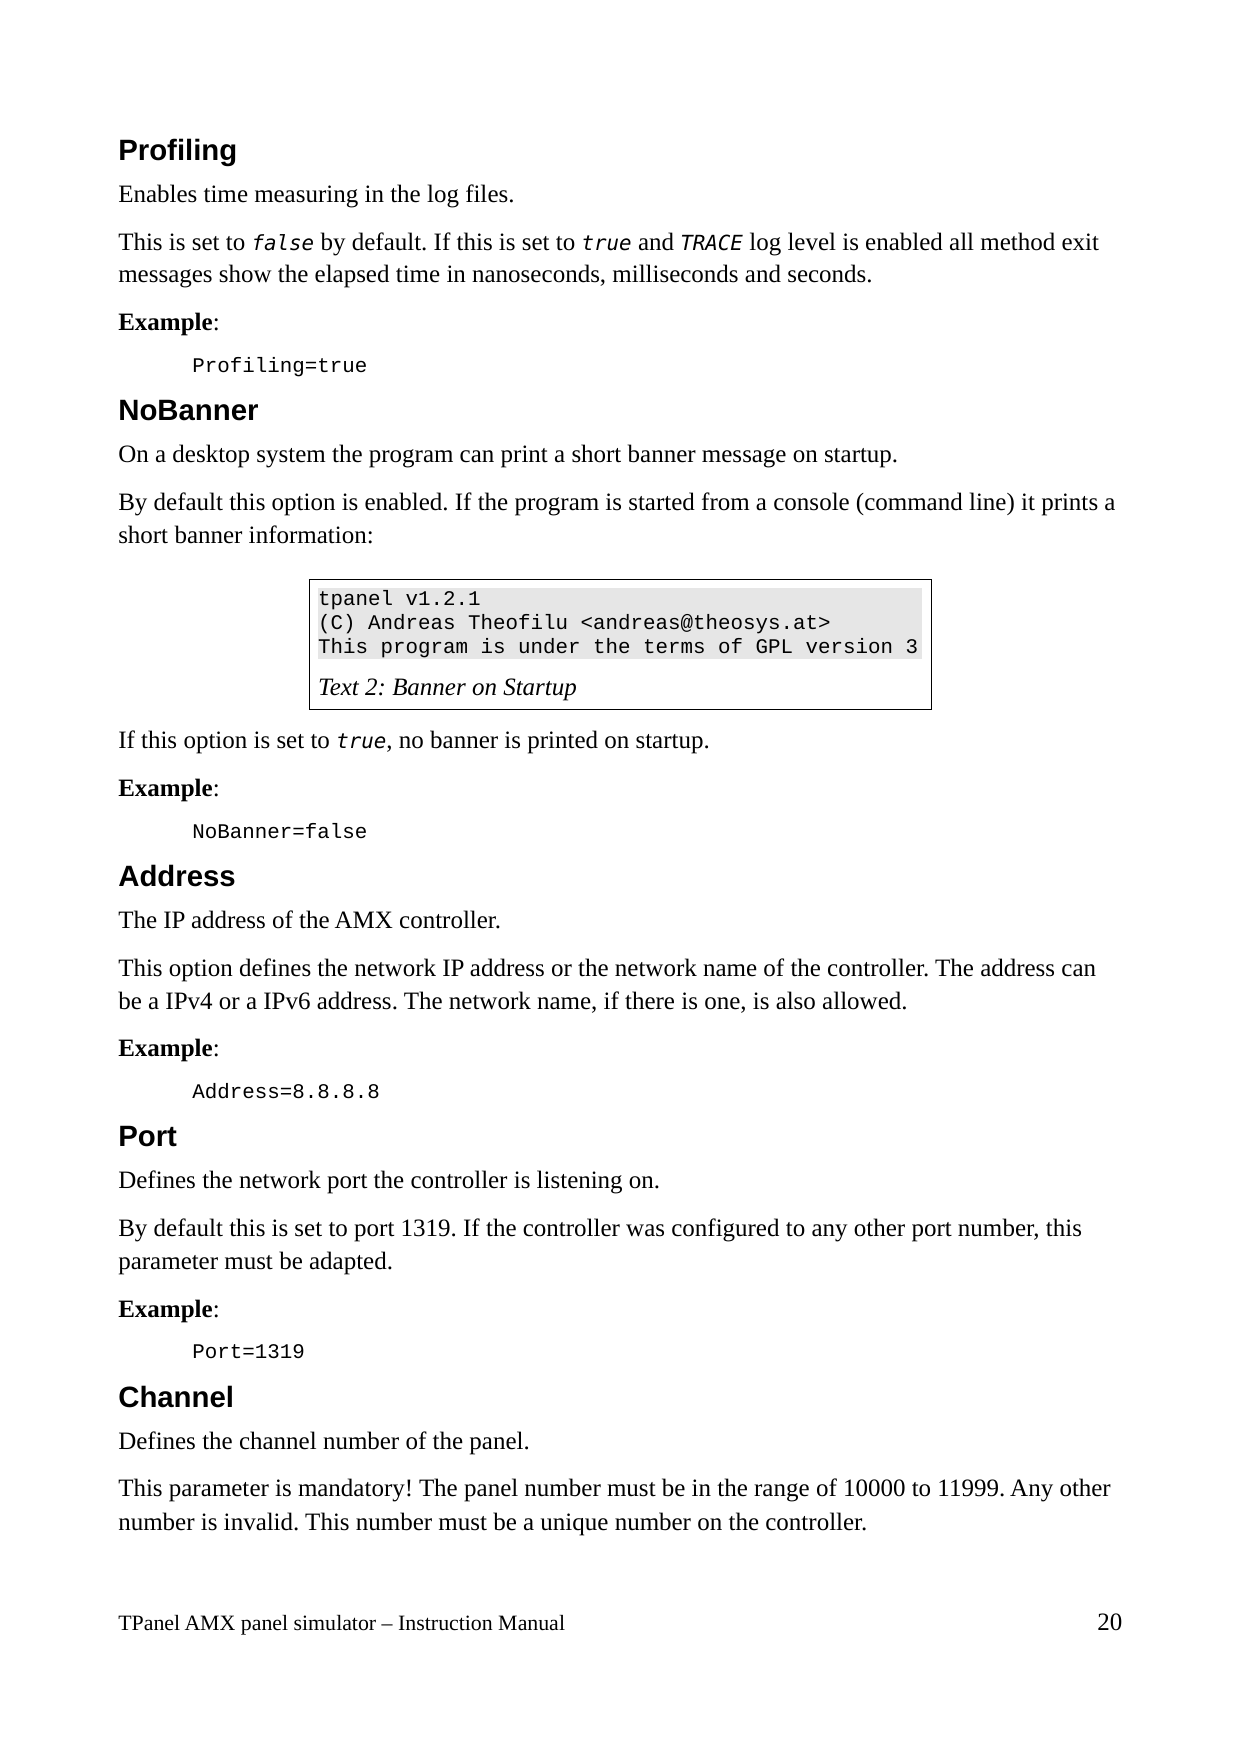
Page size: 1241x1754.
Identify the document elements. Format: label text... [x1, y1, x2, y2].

text This is set to false by default. If this is set to true and TRACE log level is enabled all method exit messages show the elapsed time in nanoseconds, milliseconds and seconds. [118, 227, 1122, 288]
text Example: [118, 1033, 1122, 1062]
text Port=1319 [118, 1341, 1122, 1365]
text This parameter is mandatory! The panel number must be in the range of 10000 to 11999. Any other number is invalid. This number must be a unique number on the controller. [118, 1473, 1122, 1535]
text (C) Andreas Theofilu <andreas@theosys.at> [318, 612, 922, 636]
text Profiling=true [118, 355, 1122, 378]
text If this option is set to true, no banner is printed on startup. [118, 567, 1122, 754]
text Address=8.8.8.8 [118, 1081, 1122, 1105]
text tpanel v1.2.1 [318, 588, 922, 612]
text By default this is set to port 1319. If the controller was configured to any other port number, this parameter must be adapted. [118, 1213, 1122, 1275]
subtitle Address [118, 859, 1122, 893]
subtitle NoBanner [118, 393, 1122, 427]
text By default this option is enabled. If the program is started from a console (command line) it prints a short banner information: [118, 487, 1122, 549]
text This option defines the network IP address or the network name of the controller. The address can be a IPv4 or a IPv6 address. The network name, if there is one, is also allowed. [118, 953, 1122, 1015]
text Defines the channel number of the panel. [118, 1426, 1122, 1455]
text This program is under the terms of GPL version 3 [318, 636, 922, 659]
text Enables time measuring in the log files. [118, 179, 1122, 208]
subtitle Profiling [118, 133, 1122, 166]
subtitle Port [118, 1119, 1122, 1153]
text Example: [118, 1294, 1122, 1323]
text Example: [118, 773, 1122, 802]
text Text 2: Banner on Startup [318, 672, 922, 701]
text Defines the network port the controller is listening on. [118, 1166, 1122, 1194]
subtitle Channel [118, 1380, 1122, 1413]
text Example: [118, 307, 1122, 336]
text The IP address of the AMX controller. [118, 905, 1122, 934]
text NoBanner=false [118, 821, 1122, 844]
text On a desktop system the program can print a short banner message on startup. [118, 439, 1122, 468]
